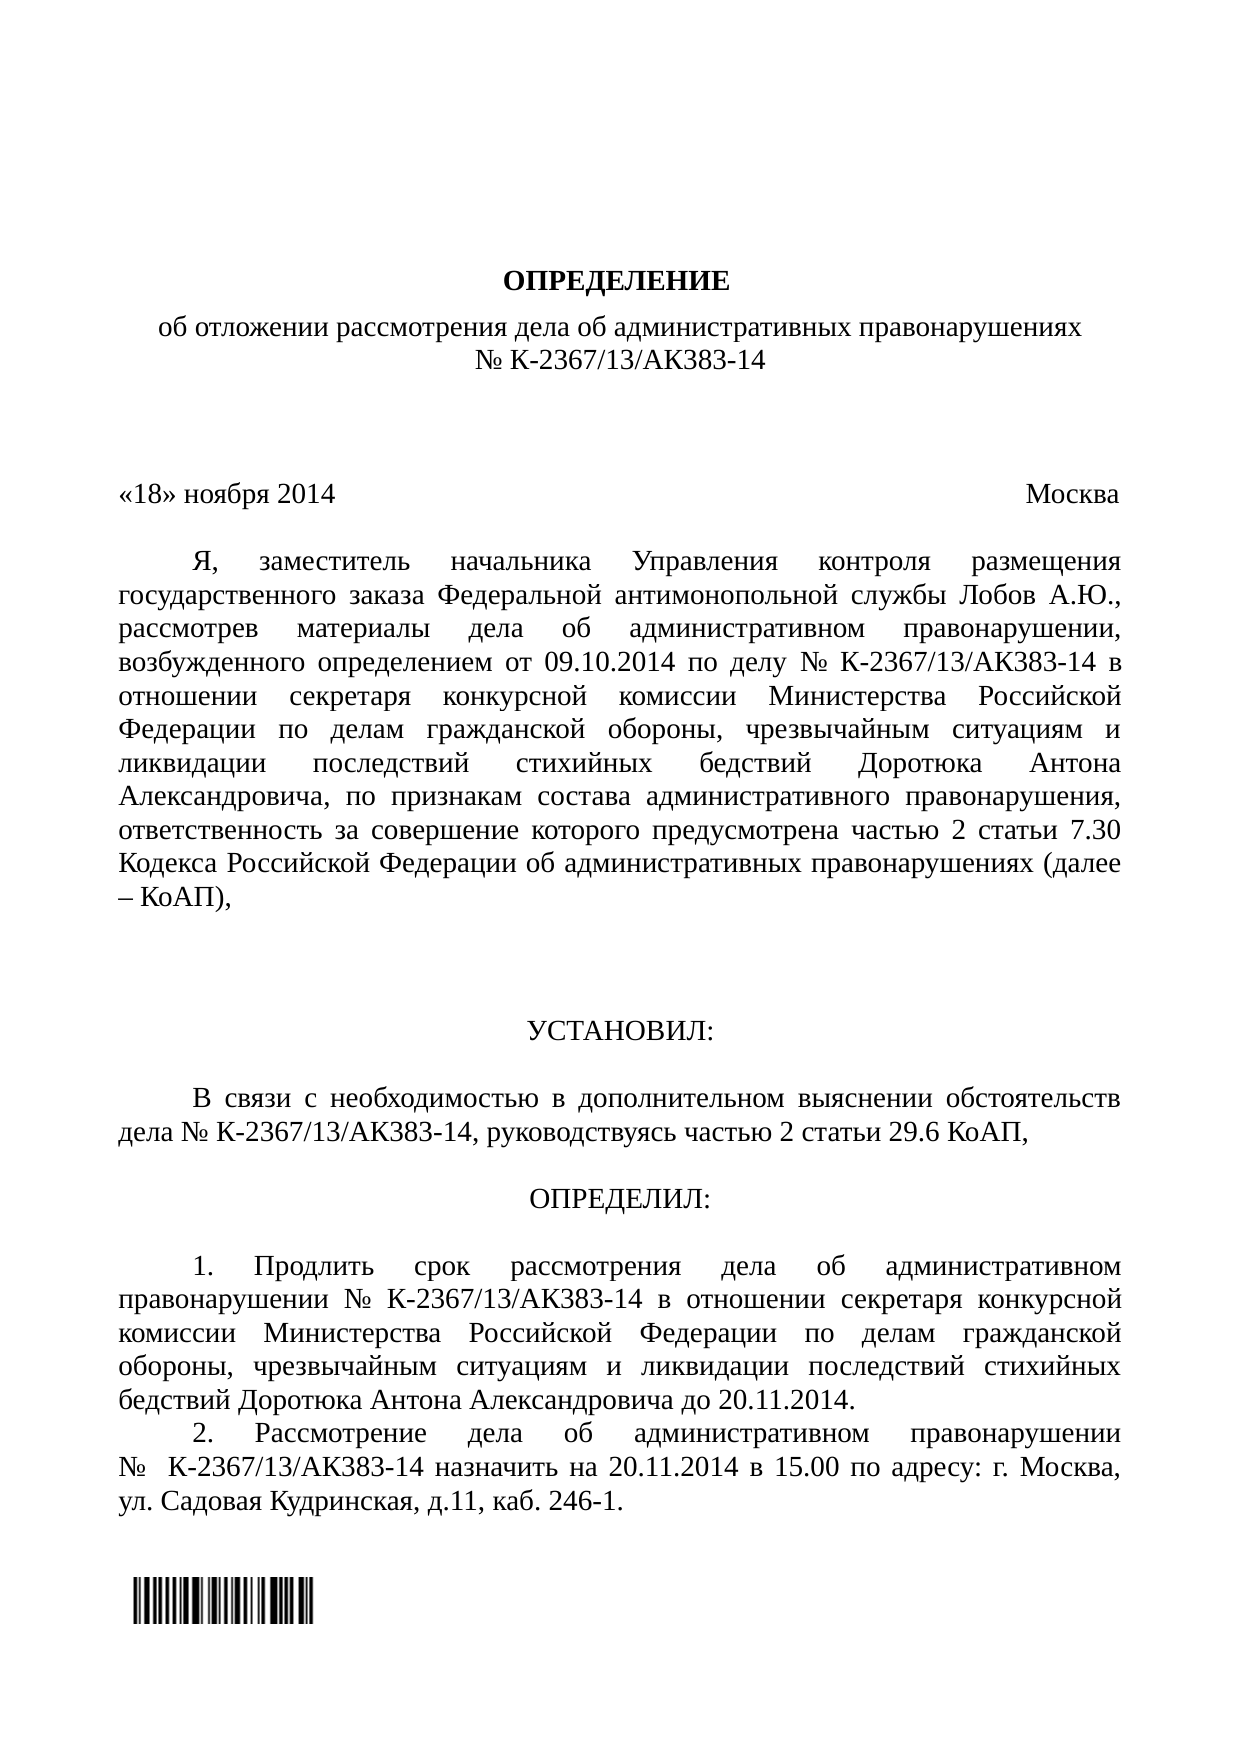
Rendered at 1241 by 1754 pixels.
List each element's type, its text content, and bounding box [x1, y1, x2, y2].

text 2. Рассмотрение дела об административном правонарушении № К-2367/13/АК383-14 назначить на 20.11.2014 в 15.00 по адресу: г. Москва, ул. Садовая Кудринская, д.11, каб. 246-1. [118, 1416, 1122, 1516]
text Я, заместитель начальника Управления контроля размещения государственного заказа Федеральной антимонопольной службы Лобов А.Ю., рассмотрев материалы дела об административном правонарушении, возбужденного определением от 09.10.2014 по делу № К-2367/13/АК383-14 в отношении секретаря конкурсной комиссии Министерства Российской Федерации по делам гражданской обороны, чрезвычайным ситуациям и ликвидации последствий стихийных бедствий Доротюка Антона Александровича, по признакам состава административного правонарушения, ответственность за совершение которого предусмотрена частью 2 статьи 7.30 Кодекса Российской Федерации об административных правонарушениях (далее – КоАП), [118, 543, 1122, 912]
text об отложении рассмотрения дела об административных правонарушениях № К-2367/13/АК383-14 [118, 309, 1122, 376]
text В связи с необходимостью в дополнительном выяснении обстоятельств дела № К-2367/13/АК383-14, руководствуясь частью 2 статьи 29.6 КоАП, [118, 1080, 1122, 1147]
text ОПРЕДЕЛИЛ: [118, 1181, 1122, 1214]
text «18» ноября 2014 Москва [118, 476, 1122, 510]
text 1. Продлить срок рассмотрения дела об административном правонарушении № К-2367/13/АК383-14 в отношении секретаря конкурсной комиссии Министерства Российской Федерации по делам гражданской обороны, чрезвычайным ситуациям и ликвидации последствий стихийных бедствий Доротюка Антона Александровича до 20.11.2014. [118, 1248, 1122, 1416]
text ОПРЕДЕЛЕНИЕ [118, 263, 1122, 296]
text УСТАНОВИЛ: [118, 1013, 1122, 1047]
picture [118, 1577, 331, 1624]
